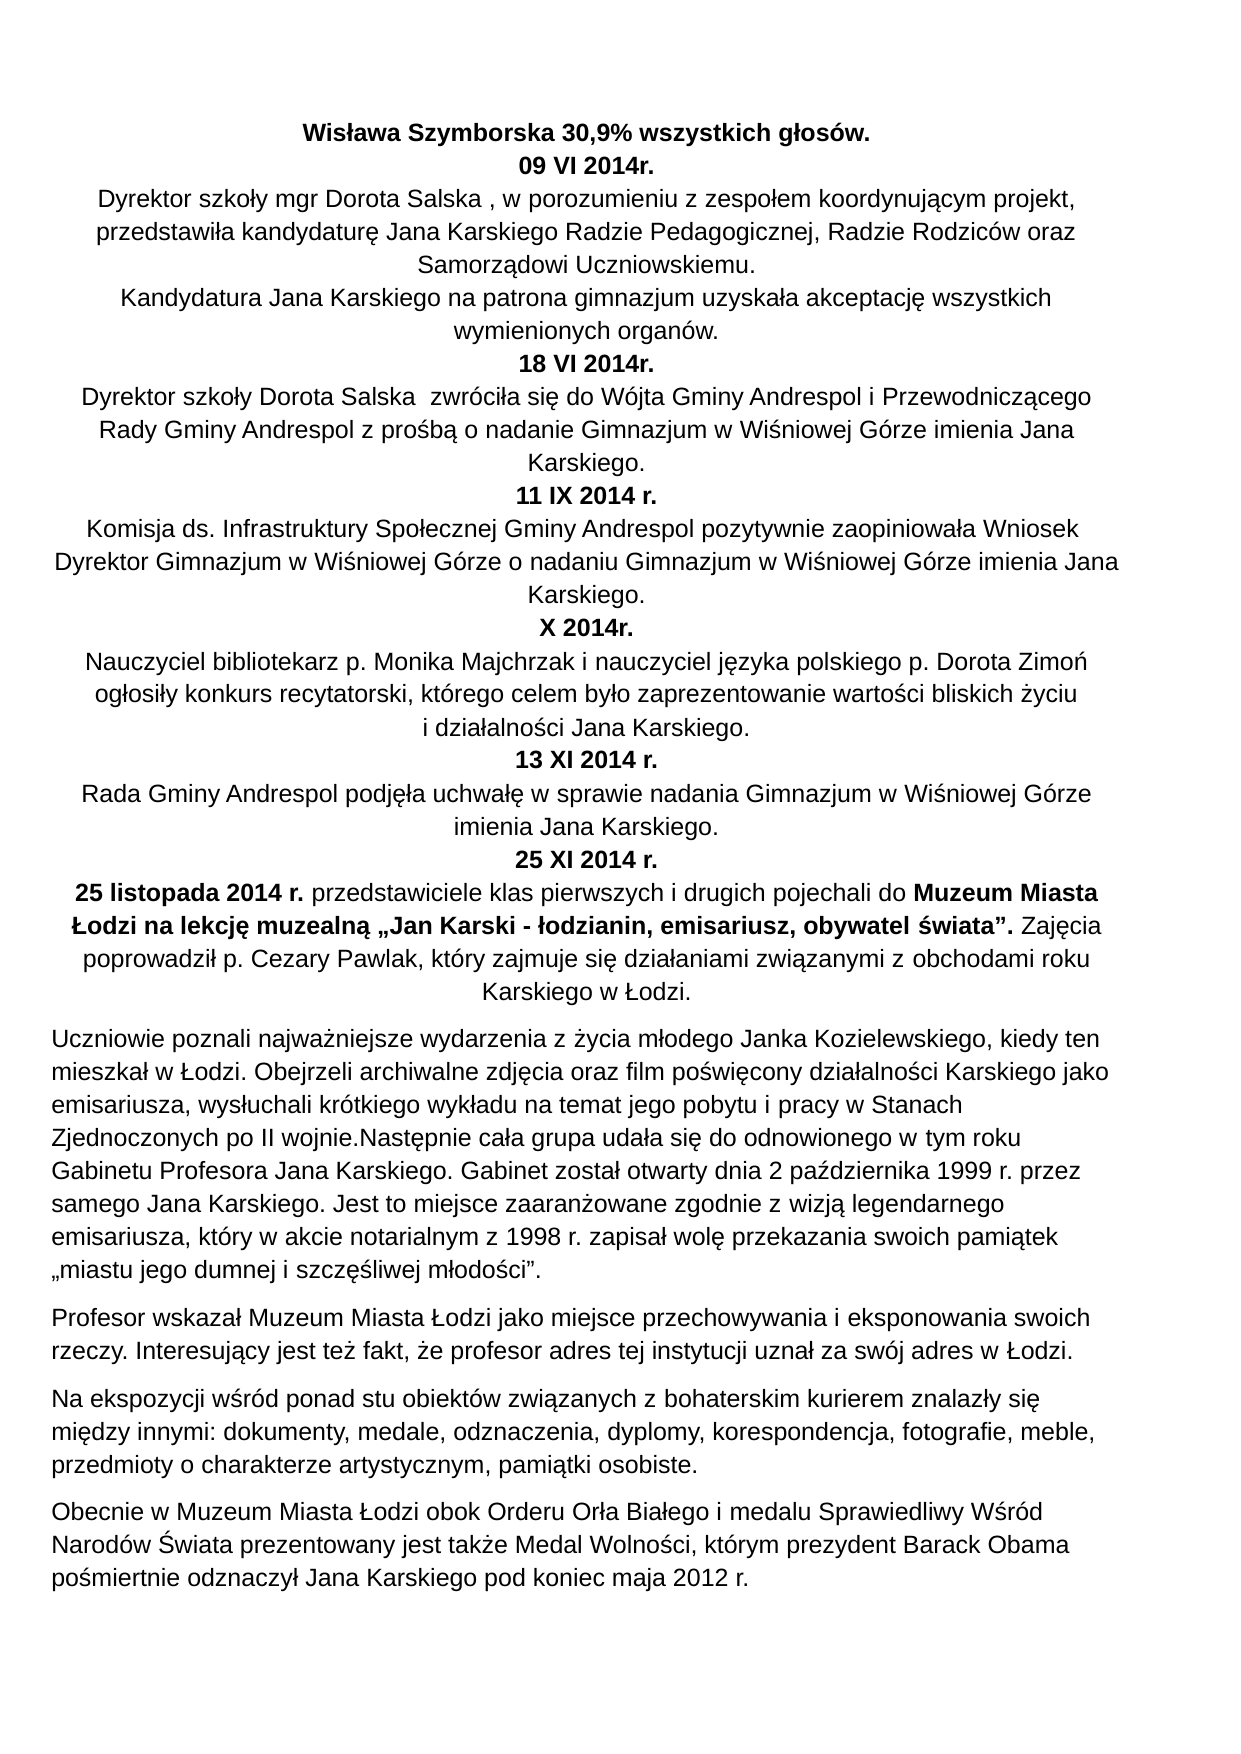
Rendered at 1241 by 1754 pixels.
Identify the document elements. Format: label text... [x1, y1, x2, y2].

text Wisława Szymborska 30,9% wszystkich głosów. 09 VI 2014r. Dyrektor szkoły mgr Dorota Salska , w porozumieniu z zespołem koordynującym projekt, przedstawiła kandydaturę Jana Karskiego Radzie Pedagogicznej, Radzie Rodziców oraz Samorządowi Uczniowskiemu. Kandydatura Jana Karskiego na patrona gimnazjum uzyskała akceptację wszystkich wymienionych organów. 18 VI 2014r. Dyrektor szkoły Dorota Salska zwróciła się do Wójta Gminy Andrespol i Przewodniczącego Rady Gminy Andrespol z prośbą o nadanie Gimnazjum w Wiśniowej Górze imienia Jana Karskiego. 11 IX 2014 r. Komisja ds. Infrastruktury Społecznej Gminy Andrespol pozytywnie zaopiniowała Wniosek Dyrektor Gimnazjum w Wiśniowej Górze o nadaniu Gimnazjum w Wiśniowej Górze imienia Jana Karskiego. X 2014r. Nauczyciel bibliotekarz p. Monika Majchrzak i nauczyciel języka polskiego p. Dorota Zimoń ogłosiły konkurs recytatorski, którego celem było zaprezentowanie wartości bliskich życiu i działalności Jana Karskiego. 13 XI 2014 r. Rada Gminy Andrespol podjęła uchwałę w sprawie nadania Gimnazjum w Wiśniowej Górze imienia Jana Karskiego. 25 XI 2014 r. 25 listopada 2014 r. przedstawiciele klas pierwszych i drugich pojechali do Muzeum Miasta Łodzi na lekcję muzealną „Jan Karski - łodzianin, emisariusz, obywatel świata”. Zajęcia poprowadził p. Cezary Pawlak, który zajmuje się działaniami związanymi z obchodami roku Karskiego w Łodzi. [51, 118, 1122, 1005]
text Obecnie w Muzeum Miasta Łodzi obok Orderu Orła Białego i medalu Sprawiedliwy Wśród Narodów Świata prezentowany jest także Medal Wolności, którym prezydent Barack Obama pośmiertnie odznaczył Jana Karskiego pod koniec maja 2012 r. [51, 1497, 1122, 1592]
text Profesor wskazał Muzeum Miasta Łodzi jako miejsce przechowywania i eksponowania swoich rzeczy. Interesujący jest też fakt, że profesor adres tej instytucji uznał za swój adres w Łodzi. [51, 1303, 1122, 1365]
text Uczniowie poznali najważniejsze wydarzenia z życia młodego Janka Kozielewskiego, kiedy ten mieszkał w Łodzi. Obejrzeli archiwalne zdjęcia oraz film poświęcony działalności Karskiego jako emisariusza, wysłuchali krótkiego wykładu na temat jego pobytu i pracy w Stanach Zjednoczonych po II wojnie.Następnie cała grupa udała się do odnowionego w tym roku Gabinetu Profesora Jana Karskiego. Gabinet został otwarty dnia 2 października 1999 r. przez samego Jana Karskiego. Jest to miejsce zaaranżowane zgodnie z wizją legendarnego emisariusza, który w akcie notarialnym z 1998 r. zapisał wolę przekazania swoich pamiątek „miastu jego dumnej i szczęśliwej młodości”. [51, 1024, 1122, 1284]
text Na ekspozycji wśród ponad stu obiektów związanych z bohaterskim kurierem znalazły się między innymi: dokumenty, medale, odznaczenia, dyplomy, korespondencja, fotografie, meble, przedmioty o charakterze artystycznym, pamiątki osobiste. [51, 1384, 1122, 1478]
